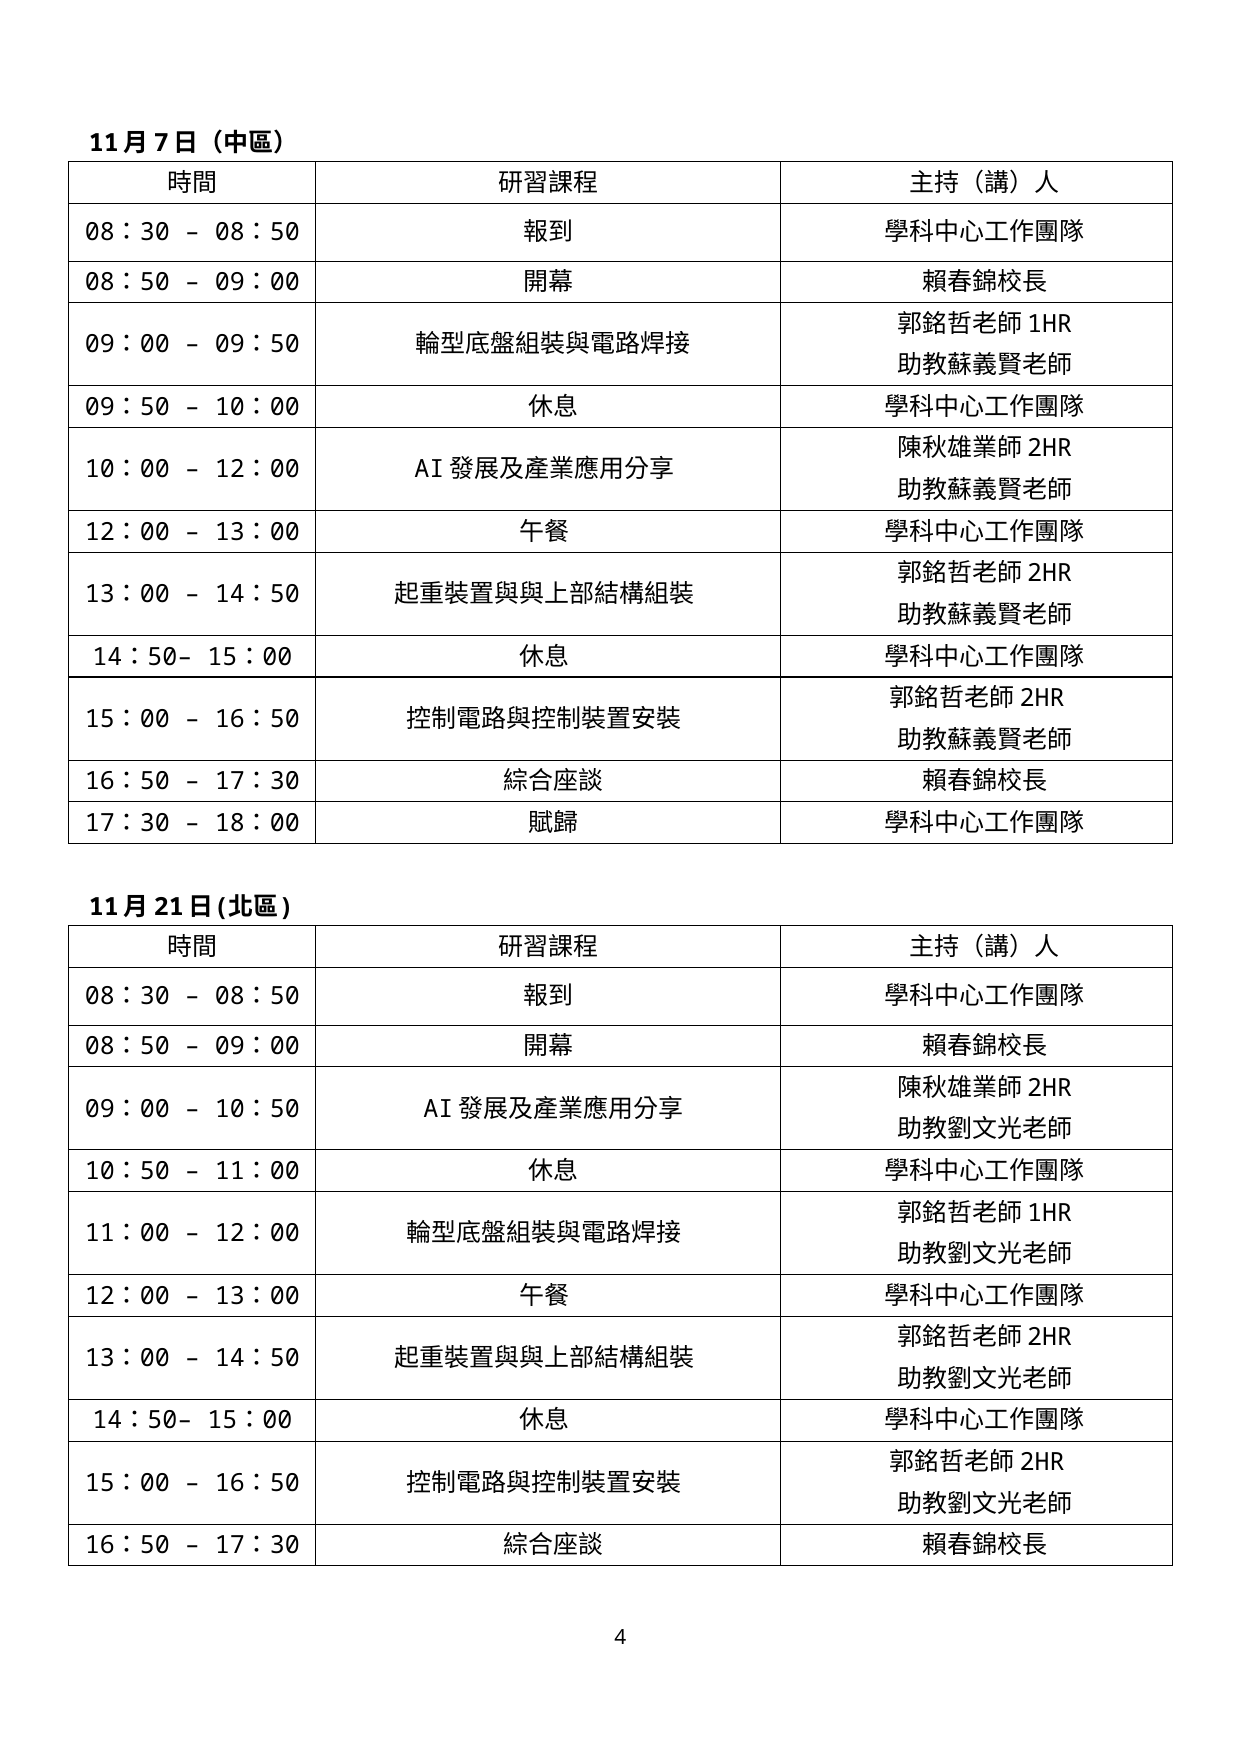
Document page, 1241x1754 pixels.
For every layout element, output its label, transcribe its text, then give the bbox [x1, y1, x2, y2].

table_cell 起重裝置與與上部結構組裝 [316, 553, 780, 635]
table_cell 輪型底盤組裝與電路焊接 [316, 1192, 780, 1274]
table_cell 午餐 [316, 511, 780, 552]
table_cell 郭銘哲老師2HR 助教劉文光老師 [781, 1317, 1172, 1399]
table_header 主持（講）人 [781, 162, 1172, 203]
table_cell 賦歸 [316, 802, 780, 843]
table_cell 綜合座談 [316, 1525, 780, 1565]
table_cell 綜合座談 [316, 761, 780, 801]
table_cell 學科中心工作團隊 [781, 802, 1172, 843]
table_cell 14：50– 15：00 [69, 636, 315, 676]
table_cell 10：00 – 12：00 [69, 428, 315, 510]
table_header 時間 [69, 162, 315, 203]
table_cell 08：30 – 08：50 [69, 204, 315, 261]
table_cell 郭銘哲老師1HR 助教蘇義賢老師 [781, 303, 1172, 385]
table_cell 09：00 – 09：50 [69, 303, 315, 385]
table_cell 郭銘哲老師2HR 助教劉文光老師 [781, 1442, 1172, 1524]
table_cell 報到 [316, 204, 780, 261]
table_cell 08：30 – 08：50 [69, 968, 315, 1024]
table_cell 12：00 – 13：00 [69, 511, 315, 552]
table_cell 學科中心工作團隊 [781, 511, 1172, 552]
table_header 研習課程 [316, 926, 780, 967]
table_header 研習課程 [316, 162, 780, 203]
table_cell 學科中心工作團隊 [781, 204, 1172, 261]
table_cell 開幕 [316, 262, 780, 302]
table_cell 16：50 – 17：30 [69, 1525, 315, 1565]
table_header 主持（講）人 [781, 926, 1172, 967]
table_cell AI發展及產業應用分享 [316, 428, 780, 510]
table_cell 賴春錦校長 [781, 262, 1172, 302]
table_cell 賴春錦校長 [781, 1525, 1172, 1565]
text 11月7日（中區） [89, 98, 1152, 161]
table_cell 休息 [316, 1400, 780, 1441]
table_cell 09：50 – 10：00 [69, 386, 315, 427]
table_cell 14：50– 15：00 [69, 1400, 315, 1441]
table_cell 13：00 – 14：50 [69, 1317, 315, 1399]
table_cell 學科中心工作團隊 [781, 386, 1172, 427]
table_cell 陳秋雄業師2HR 助教蘇義賢老師 [781, 428, 1172, 510]
table_cell AI發展及產業應用分享 [316, 1067, 780, 1149]
table_cell 08：50 – 09：00 [69, 1026, 315, 1066]
table_cell 郭銘哲老師2HR 助教蘇義賢老師 [781, 678, 1172, 760]
table_cell 控制電路與控制裝置安裝 [316, 678, 780, 760]
table_cell 午餐 [316, 1275, 780, 1316]
table_cell 學科中心工作團隊 [781, 1275, 1172, 1316]
table_cell 11：00 – 12：00 [69, 1192, 315, 1274]
table_cell 15：00 – 16：50 [69, 678, 315, 760]
table_cell 陳秋雄業師2HR 助教劉文光老師 [781, 1067, 1172, 1149]
table_cell 學科中心工作團隊 [781, 636, 1172, 676]
table_cell 學科中心工作團隊 [781, 968, 1172, 1024]
table_cell 09：00 – 10：50 [69, 1067, 315, 1149]
table_cell 賴春錦校長 [781, 761, 1172, 801]
table_cell 學科中心工作團隊 [781, 1400, 1172, 1441]
table_cell 13：00 – 14：50 [69, 553, 315, 635]
table_cell 休息 [316, 1150, 780, 1191]
table_cell 12：00 – 13：00 [69, 1275, 315, 1316]
table_cell 學科中心工作團隊 [781, 1150, 1172, 1191]
table_cell 08：50 – 09：00 [69, 262, 315, 302]
table_cell 起重裝置與與上部結構組裝 [316, 1317, 780, 1399]
table_cell 15：00 – 16：50 [69, 1442, 315, 1524]
table_cell 郭銘哲老師2HR 助教蘇義賢老師 [781, 553, 1172, 635]
table_header 時間 [69, 926, 315, 967]
table_cell 輪型底盤組裝與電路焊接 [316, 303, 780, 385]
table_cell 開幕 [316, 1026, 780, 1066]
table_cell 郭銘哲老師1HR 助教劉文光老師 [781, 1192, 1172, 1274]
table_cell 17：30 – 18：00 [69, 802, 315, 843]
table_cell 控制電路與控制裝置安裝 [316, 1442, 780, 1524]
text 11月21日(北區) [89, 863, 1152, 925]
table_cell 休息 [316, 636, 780, 676]
table_cell 休息 [316, 386, 780, 427]
table_cell 賴春錦校長 [781, 1026, 1172, 1066]
table_cell 10：50 – 11：00 [69, 1150, 315, 1191]
table_cell 16：50 – 17：30 [69, 761, 315, 801]
table_cell 報到 [316, 968, 780, 1024]
